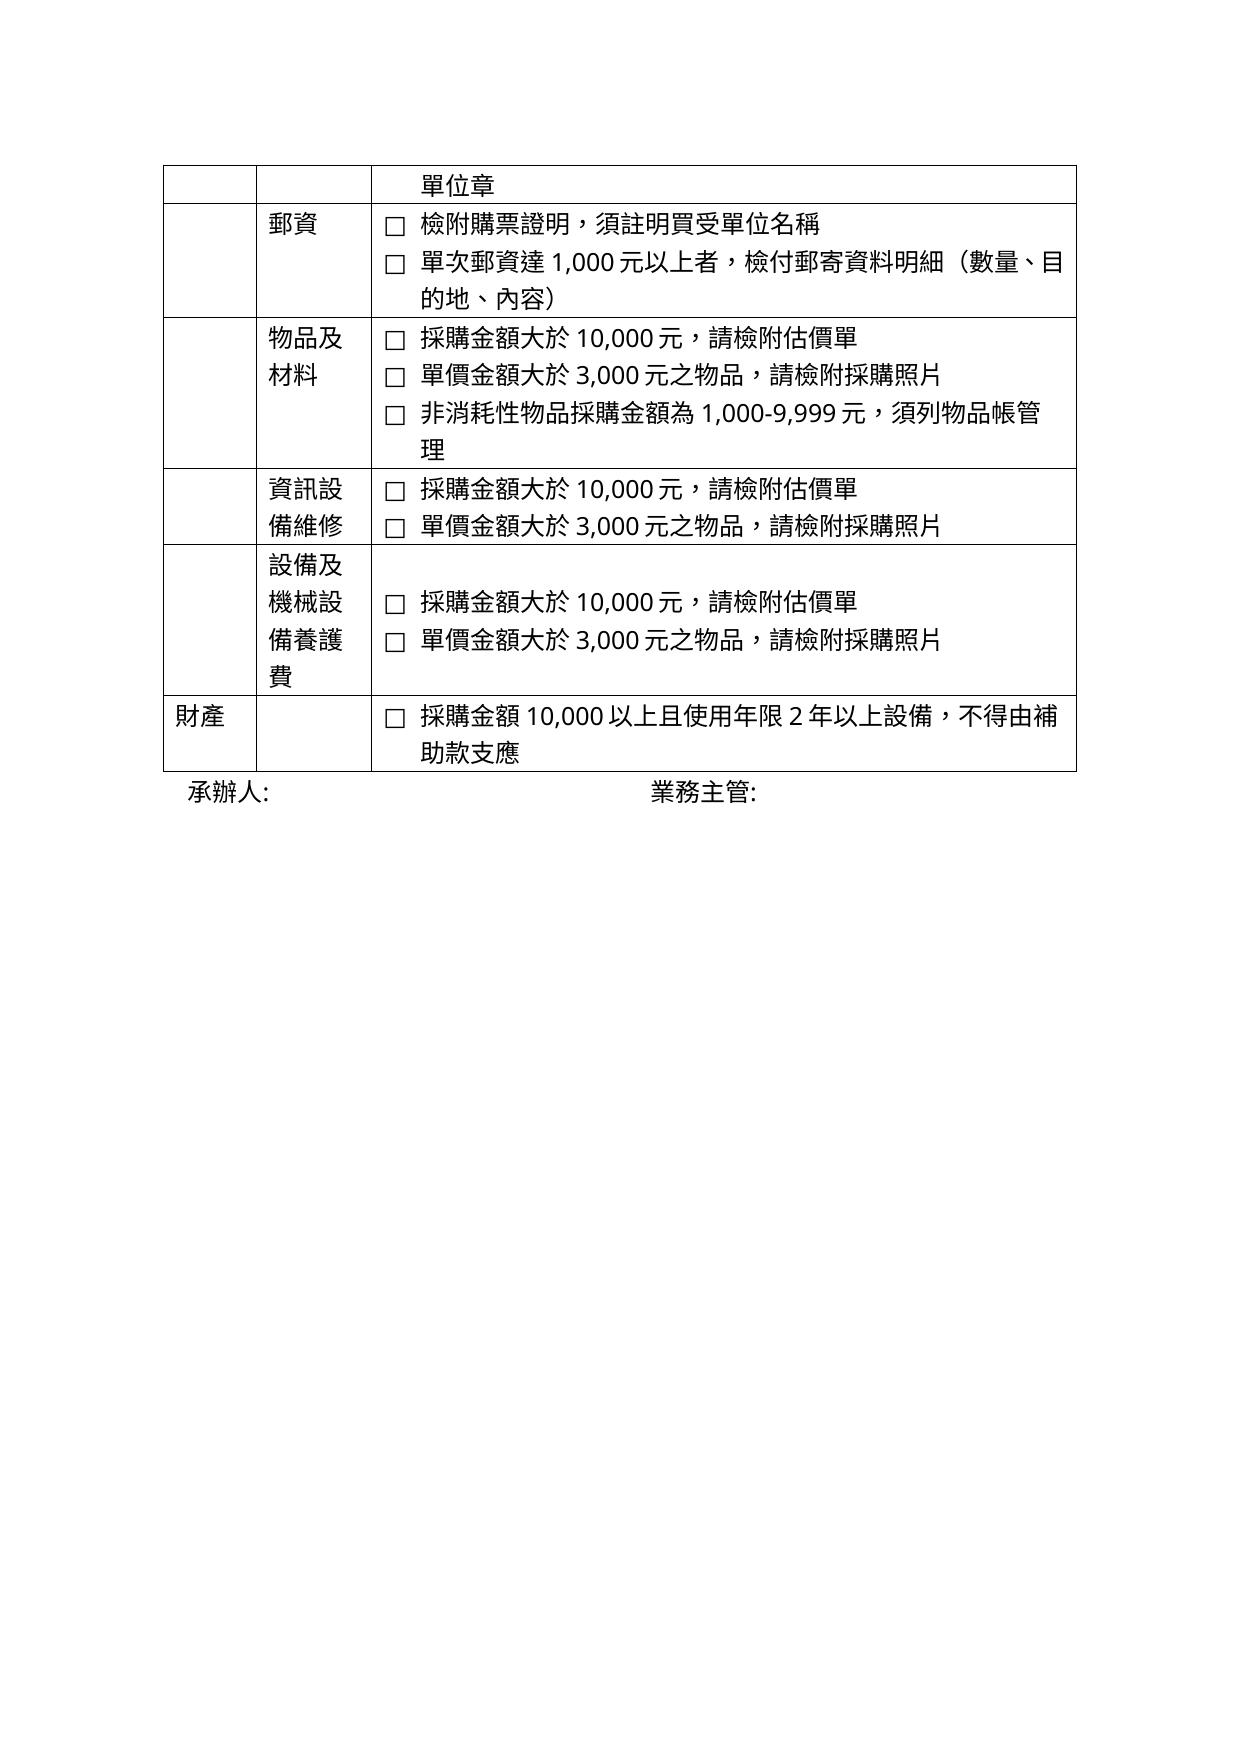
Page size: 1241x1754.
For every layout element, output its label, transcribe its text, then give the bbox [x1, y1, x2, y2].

table_cell 郵資 [257, 204, 371, 317]
table_cell [164, 469, 256, 544]
table_cell 採購金額大於10,000元，請檢附估價單 單價金額大於3,000元之物品，請檢附採購照片 [372, 545, 1076, 695]
table_cell 檢附購票證明，須註明買受單位名稱 單次郵資達1,000元以上者，檢付郵寄資料明細（數量、目的地、內容） [372, 204, 1076, 317]
table_cell 設備及機械設備養護費 [257, 545, 371, 695]
table_cell [257, 696, 371, 771]
text 承辦人: 業務主管: [187, 772, 1053, 809]
table_cell 資訊設備維修 [257, 469, 371, 544]
table_cell 採購金額10,000以上且使用年限2年以上設備，不得由補助款支應 [372, 696, 1076, 771]
table_cell [164, 166, 256, 203]
table_cell 物品及材料 [257, 318, 371, 468]
table_cell [164, 545, 256, 695]
table_cell [164, 204, 256, 317]
table_cell 採購金額大於10,000元，請檢附估價單 單價金額大於3,000元之物品，請檢附採購照片 [372, 469, 1076, 544]
table_cell 採購金額大於10,000元，請檢附估價單 單價金額大於3,000元之物品，請檢附採購照片 非消耗性物品採購金額為1,000-9,999元，須列物品帳管理 [372, 318, 1076, 468]
table_cell [257, 166, 371, 203]
table_cell 檢附路邊停車繳費單影本及繳費收據 公立停車塔，收據上若無詳細開立單位，請至管理室加蓋單位章 [372, 166, 1076, 203]
table_cell [164, 318, 256, 468]
table_cell 財產 [164, 696, 256, 771]
